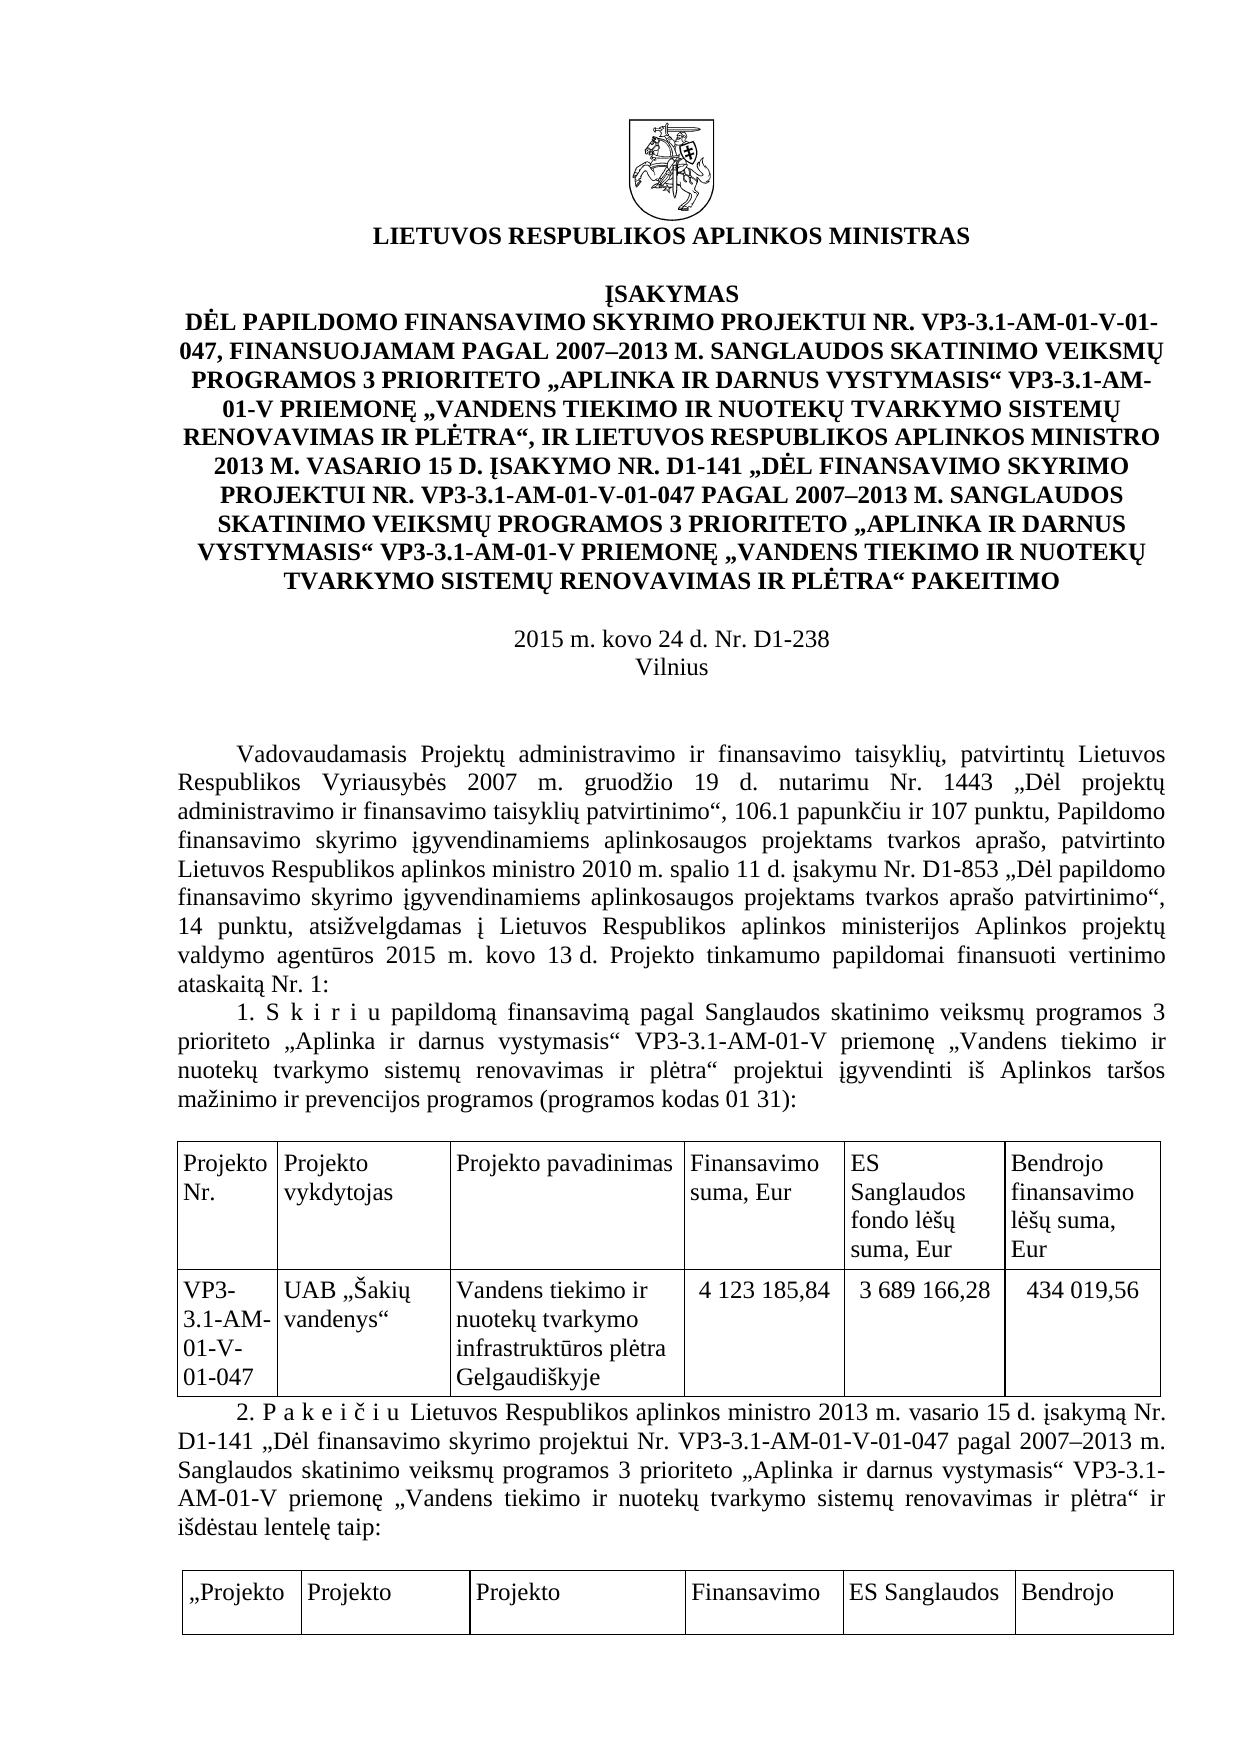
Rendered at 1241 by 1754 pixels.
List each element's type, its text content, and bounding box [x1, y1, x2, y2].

table_cell 4 123 185,84 [685, 1270, 844, 1396]
table_cell Vandens tiekimo ir nuotekų tvarkymo infrastruktūros plėtra Gelgaudiškyje [451, 1270, 684, 1396]
table_header Projekto pavadinimas [451, 1142, 684, 1269]
table_cell VP3-3.1-AM-01-V-01-047 [178, 1270, 277, 1396]
text 2. P a k e i č i u Lietuvos Respublikos aplinkos ministro 2013 m. vasario 15 d. įsakymą Nr. D1-141 „Dėl finansavimo skyrimo projektui Nr. VP3-3.1-AM-01-V-01-047 pagal 2007–2013 m. Sanglaudos skatinimo veiksmų programos 3 prioriteto „Aplinka ir darnus vystymasis“ VP3-3.1-AM-01-V priemonę „Vandens tiekimo ir nuotekų tvarkymo sistemų renovavimas ir plėtra“ ir išdėstau lentelę taip: [177, 1397, 1166, 1541]
text 2015 m. kovo 24 d. Nr. D1-238 [177, 624, 1166, 652]
table_cell UAB „Šakių vandenys“ [278, 1270, 450, 1396]
table_header Finansavimo [686, 1571, 843, 1634]
table_header Bendrojo [1016, 1571, 1173, 1634]
table_header ES Sanglaudos fondo lėšų suma, Eur [845, 1142, 1004, 1269]
table_header Projekto vykdytojas [278, 1142, 450, 1269]
table_header „Projekto [183, 1571, 301, 1634]
table_header Projekto [471, 1571, 685, 1634]
text Vilnius [177, 652, 1166, 681]
table_cell 3 689 166,28 [845, 1270, 1004, 1396]
text Vadovaudamasis Projektų administravimo ir finansavimo taisyklių, patvirtintų Lietuvos Respublikos Vyriausybės 2007 m. gruodžio 19 d. nutarimu Nr. 1443 „Dėl projektų administravimo ir finansavimo taisyklių patvirtinimo“, 106.1 papunkčiu ir 107 punktu, Papildomo finansavimo skyrimo įgyvendinamiems aplinkosaugos projektams tvarkos aprašo, patvirtinto Lietuvos Respublikos aplinkos ministro 2010 m. spalio 11 d. įsakymu Nr. D1-853 „Dėl papildomo finansavimo skyrimo įgyvendinamiems aplinkosaugos projektams tvarkos aprašo patvirtinimo“, 14 punktu, atsižvelgdamas į Lietuvos Respublikos aplinkos ministerijos Aplinkos projektų valdymo agentūros 2015 m. kovo 13 d. Projekto tinkamumo papildomai finansuoti vertinimo ataskaitą Nr. 1: [177, 739, 1166, 997]
table_header Projekto Nr. [178, 1142, 277, 1269]
table_cell 434 019,56 [1006, 1270, 1160, 1396]
text LIETUVOS RESPUBLIKOS APLINKOS MINISTRAS [177, 221, 1166, 250]
table_header ES Sanglaudos [844, 1571, 1015, 1634]
text 1. S k i r i u papildomą finansavimą pagal Sanglaudos skatinimo veiksmų programos 3 prioriteto „Aplinka ir darnus vystymasis“ VP3-3.1-AM-01-V priemonę „Vandens tiekimo ir nuotekų tvarkymo sistemų renovavimas ir plėtra“ projektui įgyvendinti iš Aplinkos taršos mažinimo ir prevencijos programos (programos kodas 01 31): [177, 997, 1166, 1112]
table_header Finansavimo suma, Eur [685, 1142, 844, 1269]
text DĖL PAPILDOMO FINANSAVIMO SKYRIMO PROJEKTUI NR. VP3-3.1-AM-01-V-01-047, FINANSUOJAMAM PAGAL 2007–2013 M. SANGLAUDOS SKATINIMO VEIKSMŲ PROGRAMOS 3 PRIORITETO „APLINKA IR DARNUS VYSTYMASIS“ VP3-3.1-AM-01-V PRIEMONĘ „VANDENS TIEKIMO IR NUOTEKŲ TVARKYMO SISTEMŲ RENOVAVIMAS IR PLĖTRA“, IR LIETUVOS RESPUBLIKOS APLINKOS MINISTRO 2013 M. vasario 15 D. ĮSAKYMO Nr. D1-141 „DĖL FINANSAVIMO SKYRIMO PROJEKTui NR. VP3-3.1-AM-01-V-01-047 PAGAL 2007–2013 M. SANGLAUDOS SKATINIMO VEIKSMŲ PROGRAMOS 3 PRIORITETO „APLINKA IR DARNUS VYSTYMASIS“ VP3-3.1-AM-01-V PRIEMONĘ „VANDENS TIEKIMO IR NUOTEKŲ TVARKYMO SISTEMŲ RENOVAVIMAS IR PLĖTRA“ PAKEITIMO [177, 307, 1166, 595]
table_header Bendrojo finansavimo lėšų suma, Eur [1006, 1142, 1160, 1269]
text ĮSAKYMAS [177, 279, 1166, 307]
table_header Projekto [302, 1571, 469, 1634]
